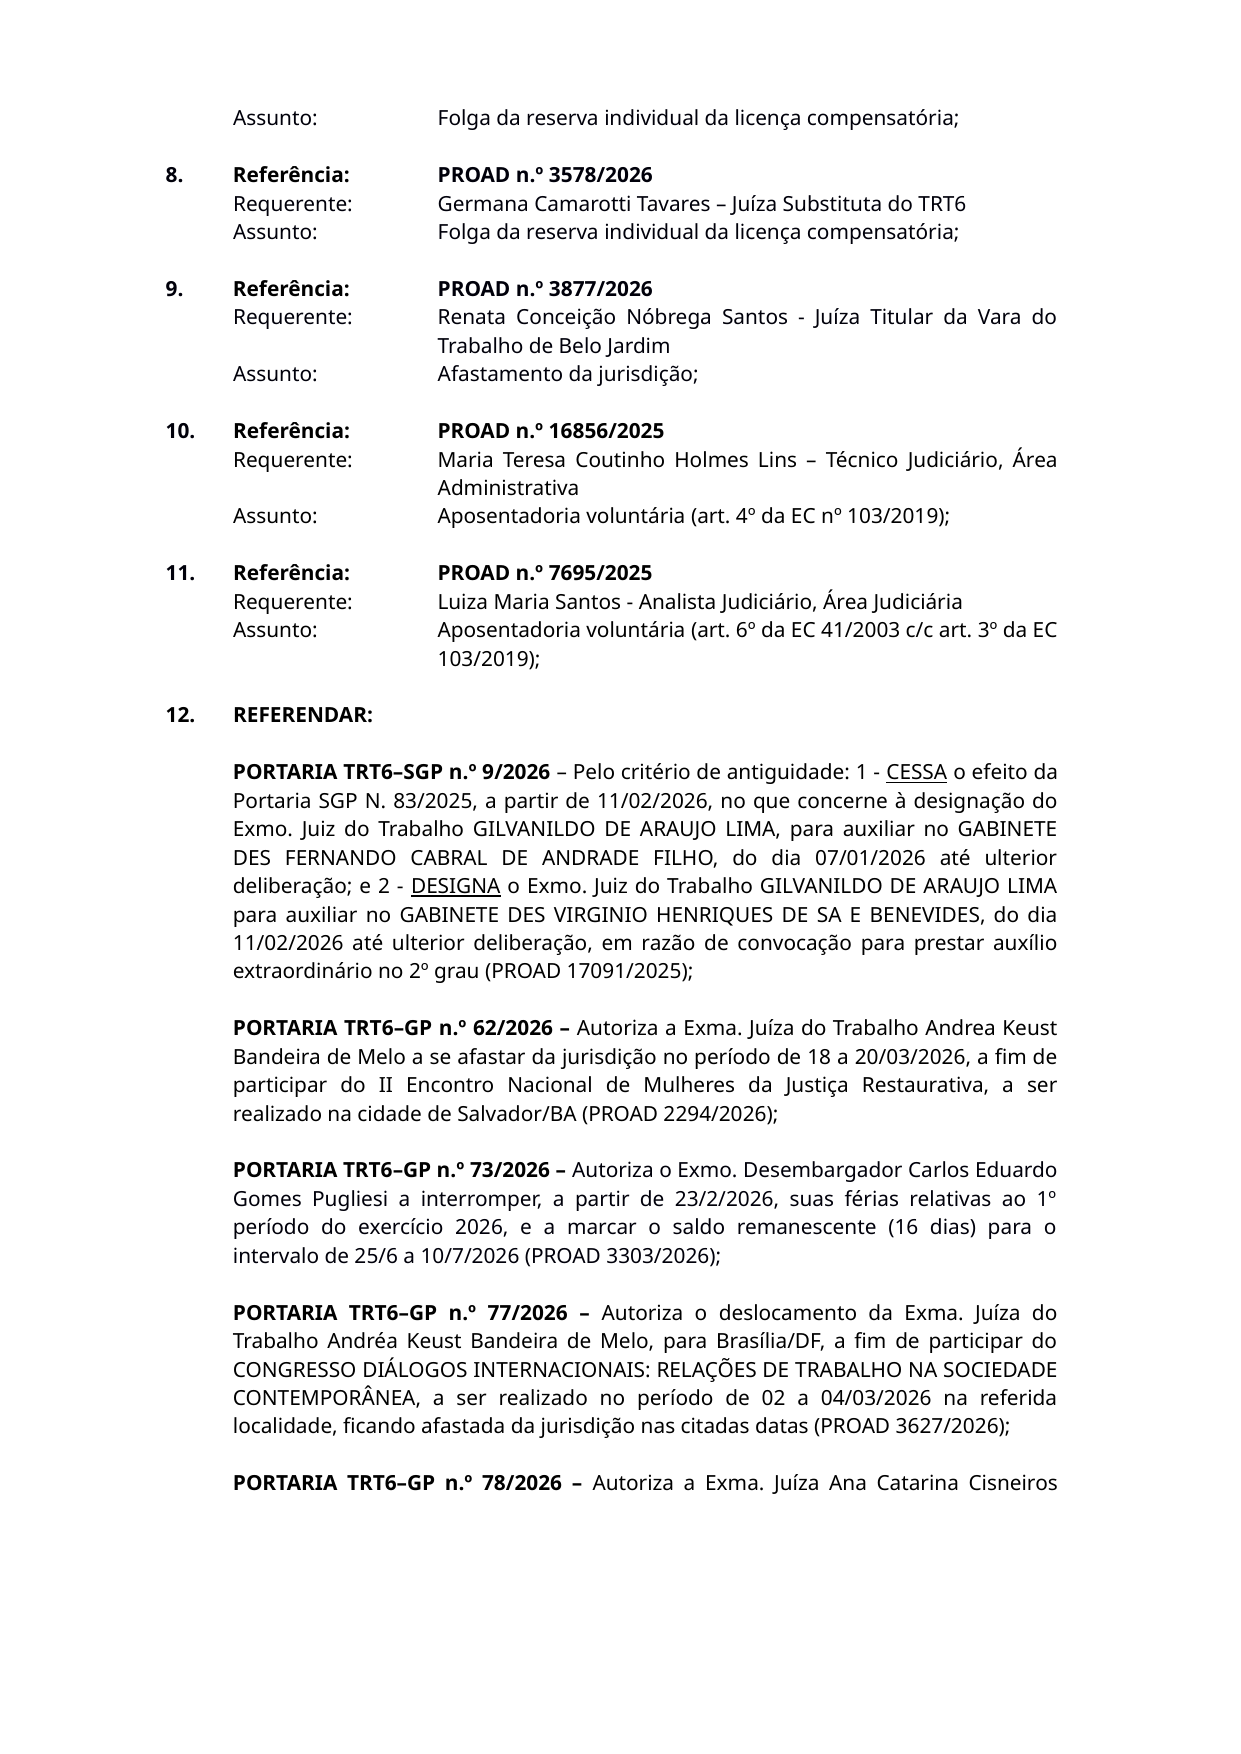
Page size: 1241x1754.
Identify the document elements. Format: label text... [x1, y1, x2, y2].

table_cell PROAD n.º 3877/2026 [426, 274, 1069, 302]
table_cell PROAD n.º 16856/2025 [426, 416, 1069, 445]
table_cell Referência: [222, 416, 426, 445]
table_cell Folga da reserva individual da licença compensatória; [426, 104, 1069, 160]
table_cell Requerente: [222, 303, 426, 359]
table_cell Germana Camarotti Tavares – Juíza Substituta do TRT6 [426, 189, 1069, 217]
table_cell Requerente: [222, 445, 426, 502]
table_cell 10. [154, 416, 222, 558]
table_cell Afastamento da jurisdição; [426, 359, 1069, 416]
table_cell [154, 104, 222, 160]
table_cell Referência: [222, 559, 426, 587]
table_cell Maria Teresa Coutinho Holmes Lins – Técnico Judiciário, Área Administrativa [426, 445, 1069, 502]
table_cell Aposentadoria voluntária (art. 6º da EC 41/2003 c/c art. 3º da EC 103/2019); [426, 615, 1069, 701]
table_cell Referência: [222, 274, 426, 302]
table_cell Referência: [222, 160, 426, 189]
table_cell 8. [154, 160, 222, 274]
table_cell Assunto: [222, 615, 426, 701]
table_cell 11. [154, 559, 222, 701]
table_cell Assunto: [222, 502, 426, 558]
table_cell Folga da reserva individual da licença compensatória; [426, 217, 1069, 274]
table_cell REFERENDAR: PORTARIA TRT6–SGP n.º 9/2026 – Pelo critério de antiguidade: 1 - CESSA o efeito da Portaria SGP N. 83/2025, a partir de 11/02/2026, no que concerne à designação do Exmo. Juiz do Trabalho GILVANILDO DE ARAUJO LIMA, para auxiliar no GABINETE DES FERNANDO CABRAL DE ANDRADE FILHO, do dia 07/01/2026 até ulterior deliberação; e 2 - DESIGNA o Exmo. Juiz do Trabalho GILVANILDO DE ARAUJO LIMA para auxiliar no GABINETE DES VIRGINIO HENRIQUES DE SA E BENEVIDES, do dia 11/02/2026 até ulterior deliberação, em razão de convocação para prestar auxílio extraordinário no 2º grau (PROAD 17091/2025); PORTARIA TRT6–GP n.º 62/2026 – Autoriza a Exma. Juíza do Trabalho Andrea Keust Bandeira de Melo a se afastar da jurisdição no período de 18 a 20/03/2026, a fim de participar do II Encontro Nacional de Mulheres da Justiça Restaurativa, a ser realizado na cidade de Salvador/BA (PROAD 2294/2026); PORTARIA TRT6–GP n.º 73/2026 – Autoriza o Exmo. Desembargador Carlos Eduardo Gomes Pugliesi a interromper, a partir de 23/2/2026, suas férias relativas ao 1º período do exercício 2026, e a marcar o saldo remanescente (16 dias) para o intervalo de 25/6 a 10/7/2026 (PROAD 3303/2026); PORTARIA TRT6–GP n.º 77/2026 – Autoriza o deslocamento da Exma. Juíza do Trabalho Andréa Keust Bandeira de Melo, para Brasília/DF, a fim de participar do CONGRESSO DIÁLOGOS INTERNACIONAIS: RELAÇÕES DE TRABALHO NA SOCIEDADE CONTEMPORÂNEA, a ser realizado no período de 02 a 04/03/2026 na referida localidade, ficando afastada da jurisdição nas citadas datas (PROAD 3627/2026); PORTARIA TRT6–GP n.º 78/2026 – Autoriza a Exma. Juíza Ana Catarina Cisneiros [222, 701, 1069, 1497]
table_cell Aposentadoria voluntária (art. 4º da EC nº 103/2019); [426, 502, 1069, 558]
table_cell 12. [154, 701, 222, 1497]
table_cell Renata Conceição Nóbrega Santos - Juíza Titular da Vara do Trabalho de Belo Jardim [426, 303, 1069, 359]
table_cell Requerente: [222, 189, 426, 217]
table_cell Assunto: [222, 359, 426, 416]
table_cell 9. [154, 274, 222, 416]
table_cell Luiza Maria Santos - Analista Judiciário, Área Judiciária [426, 587, 1069, 615]
table_cell Requerente: [222, 587, 426, 615]
table_cell Assunto: [222, 217, 426, 274]
table_cell PROAD n.º 3578/2026 [426, 160, 1069, 189]
table_cell Assunto: [222, 104, 426, 160]
table_cell PROAD n.º 7695/2025 [426, 559, 1069, 587]
